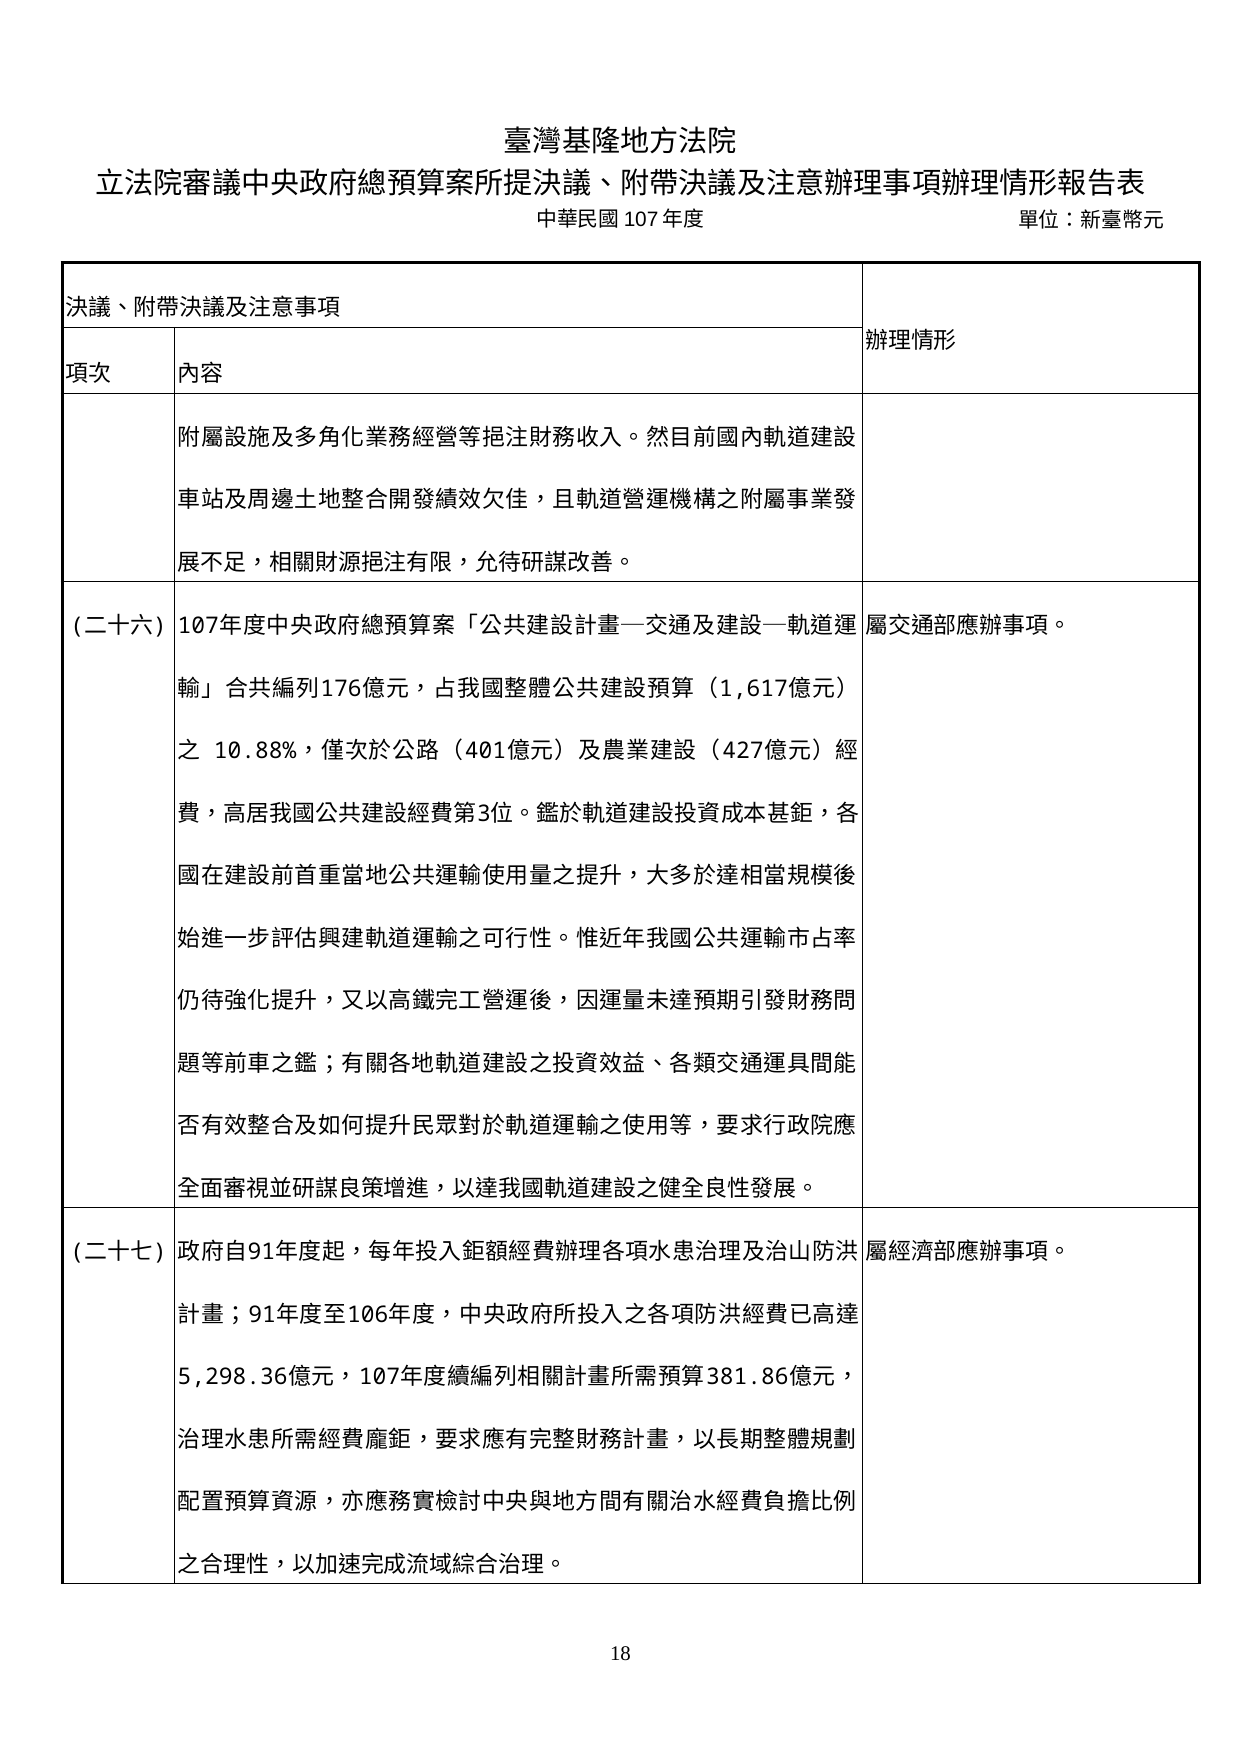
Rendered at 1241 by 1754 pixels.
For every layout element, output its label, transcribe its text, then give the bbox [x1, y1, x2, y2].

table_cell 內容 [175, 328, 862, 392]
table_cell 107年度中央政府總預算案「公共建設計畫─交通及建設─軌道運輸」合共編列176億元，占我國整體公共建設預算（1,617億元）之 10.88%，僅次於公路（401億元）及農業建設（427億元）經費，高居我國公共建設經費第3位。鑑於軌道建設投資成本甚鉅，各國在建設前首重當地公共運輸使用量之提升，大多於達相當規模後始進一步評估興建軌道運輸之可行性。惟近年我國公共運輸市占率仍待強化提升，又以高鐵完工營運後，因運量未達預期引發財務問題等前車之鑑；有關各地軌道建設之投資效益、各類交通運具間能否有效整合及如何提升民眾對於軌道運輸之使用等，要求行政院應全面審視並研謀良策增進，以達我國軌道建設之健全良性發展。 [175, 582, 862, 1207]
table_cell 屬交通部應辦事項。 [863, 582, 1198, 1207]
table_cell [863, 394, 1198, 581]
table_cell [64, 394, 174, 581]
table_cell (二十六) [64, 582, 174, 1207]
table_cell (二十七) [64, 1208, 174, 1583]
table_header 辦理情形 [863, 264, 1198, 392]
table_cell 附屬設施及多角化業務經營等挹注財務收入。然目前國內軌道建設車站及周邊土地整合開發績效欠佳，且軌道營運機構之附屬事業發展不足，相關財源挹注有限，允待研謀改善。 [175, 394, 862, 581]
table_header 決議、附帶決議及注意事項 [64, 264, 862, 327]
table_cell 屬經濟部應辦事項。 [863, 1208, 1198, 1583]
table_cell 政府自91年度起，每年投入鉅額經費辦理各項水患治理及治山防洪計畫；91年度至106年度，中央政府所投入之各項防洪經費已高達 5,298.36億元，107年度續編列相關計畫所需預算381.86億元，治理水患所需經費龐鉅，要求應有完整財務計畫，以長期整體規劃配置預算資源，亦應務實檢討中央與地方間有關治水經費負擔比例之合理性，以加速完成流域綜合治理。 [175, 1208, 862, 1583]
table_cell 項次 [64, 328, 174, 392]
